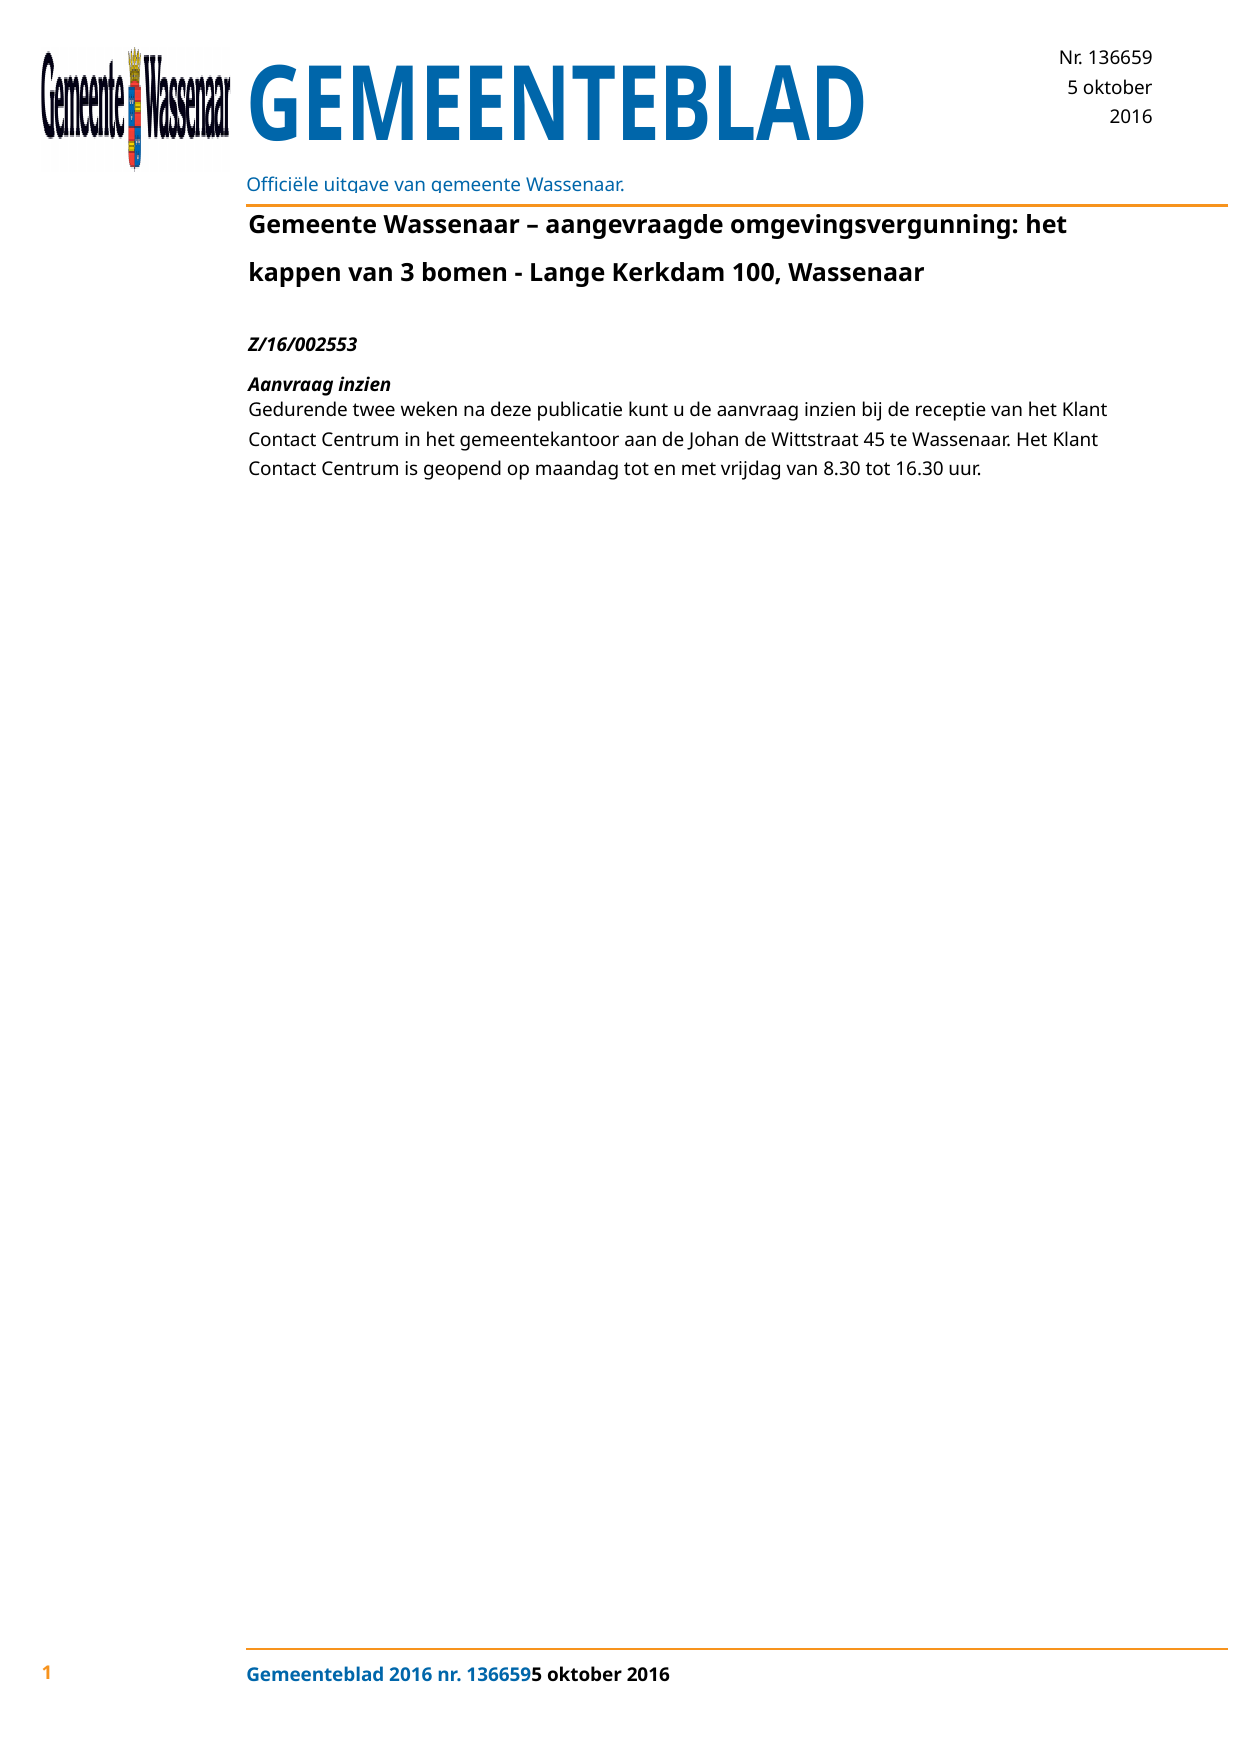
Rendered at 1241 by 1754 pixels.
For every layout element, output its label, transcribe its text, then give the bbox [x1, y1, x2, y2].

text Gemeente Wassenaar – aangevraagde omgevingsvergunning: het kappen van 3 bomen - Lange Kerkdam 100, Wassenaar [248, 207, 1152, 288]
text Z/16/002553 [248, 331, 1152, 357]
picture [41, 47, 231, 172]
text Aanvraag inzien [248, 371, 1152, 396]
text Gedurende twee weken na deze publicatie kunt u de aanvraag inzien bij de receptie van het Klant Contact Centrum in het gemeentekantoor aan de Johan de Wittstraat 45 te Wassenaar. Het Klant Contact Centrum is geopend op maandag tot en met vrijdag van 8.30 tot 16.30 uur. [248, 396, 1152, 481]
